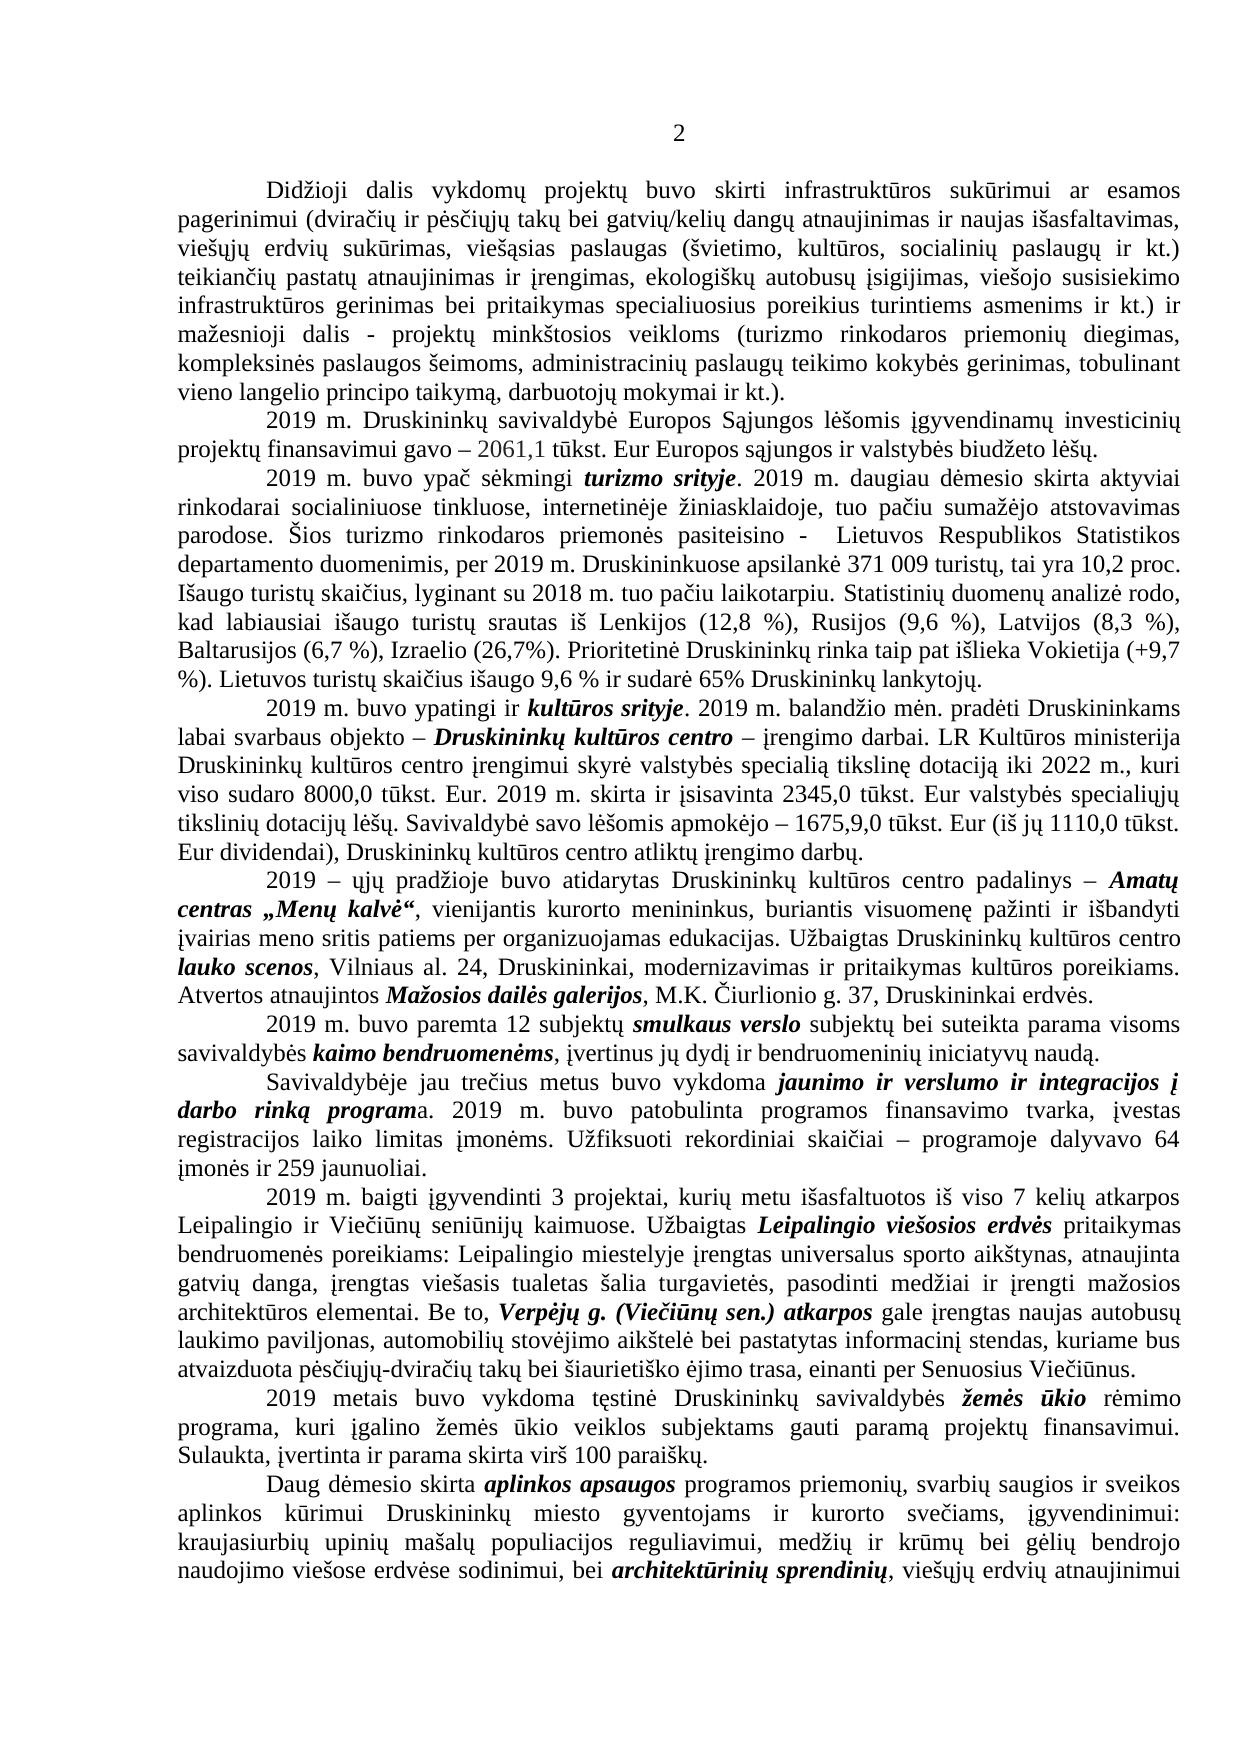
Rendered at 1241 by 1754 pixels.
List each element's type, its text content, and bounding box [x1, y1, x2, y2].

text 2019 m. buvo paremta 12 subjektų smulkaus verslo subjektų bei suteikta parama visoms savivaldybės kaimo bendruomenėms, įvertinus jų dydį ir bendruomeninių iniciatyvų naudą. [177, 1009, 1181, 1067]
text Daug dėmesio skirta aplinkos apsaugos programos priemonių, svarbių saugios ir sveikos aplinkos kūrimui Druskininkų miesto gyventojams ir kurorto svečiams, įgyvendinimui: kraujasiurbių upinių mašalų populiacijos reguliavimui, medžių ir krūmų bei gėlių bendrojo naudojimo viešose erdvėse sodinimui, bei architektūrinių sprendinių, viešųjų erdvių atnaujinimui [177, 1469, 1181, 1584]
text 2019 – ųjų pradžioje buvo atidarytas Druskininkų kultūros centro padalinys – Amatų centras „Menų kalvė“, vienijantis kurorto menininkus, buriantis visuomenę pažinti ir išbandyti įvairias meno sritis patiems per organizuojamas edukacijas. Užbaigtas Druskininkų kultūros centro lauko scenos, Vilniaus al. 24, Druskininkai, modernizavimas ir pritaikymas kultūros poreikiams. Atvertos atnaujintos Mažosios dailės galerijos, M.K. Čiurlionio g. 37, Druskininkai erdvės. [177, 866, 1181, 1009]
text Savivaldybėje jau trečius metus buvo vykdoma jaunimo ir verslumo ir integracijos į darbo rinką programa. 2019 m. buvo patobulinta programos finansavimo tvarka, įvestas registracijos laiko limitas įmonėms. Užfiksuoti rekordiniai skaičiai – programoje dalyvavo 64 įmonės ir 259 jaunuoliai. [177, 1067, 1181, 1182]
text 2019 metais buvo vykdoma tęstinė Druskininkų savivaldybės žemės ūkio rėmimo programa, kuri įgalino žemės ūkio veiklos subjektams gauti paramą projektų finansavimui. Sulaukta, įvertinta ir parama skirta virš 100 paraiškų. [177, 1383, 1181, 1469]
text Didžioji dalis vykdomų projektų buvo skirti infrastruktūros sukūrimui ar esamos pagerinimui (dviračių ir pėsčiųjų takų bei gatvių/kelių dangų atnaujinimas ir naujas išasfaltavimas, viešųjų erdvių sukūrimas, viešąsias paslaugas (švietimo, kultūros, socialinių paslaugų ir kt.) teikiančių pastatų atnaujinimas ir įrengimas, ekologiškų autobusų įsigijimas, viešojo susisiekimo infrastruktūros gerinimas bei pritaikymas specialiuosius poreikius turintiems asmenims ir kt.) ir mažesnioji dalis - projektų minkštosios veikloms (turizmo rinkodaros priemonių diegimas, kompleksinės paslaugos šeimoms, administracinių paslaugų teikimo kokybės gerinimas, tobulinant vieno langelio principo taikymą, darbuotojų mokymai ir kt.). [177, 176, 1181, 406]
text 2019 m. baigti įgyvendinti 3 projektai, kurių metu išasfaltuotos iš viso 7 kelių atkarpos Leipalingio ir Viečiūnų seniūnijų kaimuose. Užbaigtas Leipalingio viešosios erdvės pritaikymas bendruomenės poreikiams: Leipalingio miestelyje įrengtas universalus sporto aikštynas, atnaujinta gatvių danga, įrengtas viešasis tualetas šalia turgavietės, pasodinti medžiai ir įrengti mažosios architektūros elementai. Be to, Verpėjų g. (Viečiūnų sen.) atkarpos gale įrengtas naujas autobusų laukimo paviljonas, automobilių stovėjimo aikštelė bei pastatytas informacinį stendas, kuriame bus atvaizduota pėsčiųjų-dviračių takų bei šiaurietiško ėjimo trasa, einanti per Senuosius Viečiūnus. [177, 1182, 1181, 1383]
text 2019 m. Druskininkų savivaldybė Europos Sąjungos lėšomis įgyvendinamų investicinių projektų finansavimui gavo – 2061,1 tūkst. Eur Europos sąjungos ir valstybės biudžeto lėšų. [177, 406, 1181, 463]
text 2019 m. buvo ypatingi ir kultūros srityje. 2019 m. balandžio mėn. pradėti Druskininkams labai svarbaus objekto – Druskininkų kultūros centro – įrengimo darbai. LR Kultūros ministerija Druskininkų kultūros centro įrengimui skyrė valstybės specialią tikslinę dotaciją iki 2022 m., kuri viso sudaro 8000,0 tūkst. Eur. 2019 m. skirta ir įsisavinta 2345,0 tūkst. Eur valstybės specialiųjų tikslinių dotacijų lėšų. Savivaldybė savo lėšomis apmokėjo – 1675,9,0 tūkst. Eur (iš jų 1110,0 tūkst. Eur dividendai), Druskininkų kultūros centro atliktų įrengimo darbų. [177, 693, 1181, 866]
text 2019 m. buvo ypač sėkmingi turizmo srityje. 2019 m. daugiau dėmesio skirta aktyviai rinkodarai socialiniuose tinkluose, internetinėje žiniasklaidoje, tuo pačiu sumažėjo atstovavimas parodose. Šios turizmo rinkodaros priemonės pasiteisino - Lietuvos Respublikos Statistikos departamento duomenimis, per 2019 m. Druskininkuose apsilankė 371 009 turistų, tai yra 10,2 proc. Išaugo turistų skaičius, lyginant su 2018 m. tuo pačiu laikotarpiu. Statistinių duomenų analizė rodo, kad labiausiai išaugo turistų srautas iš Lenkijos (12,8 %), Rusijos (9,6 %), Latvijos (8,3 %), Baltarusijos (6,7 %), Izraelio (26,7%). Prioritetinė Druskininkų rinka taip pat išlieka Vokietija (+9,7 %). Lietuvos turistų skaičius išaugo 9,6 % ir sudarė 65% Druskininkų lankytojų. [177, 463, 1181, 693]
